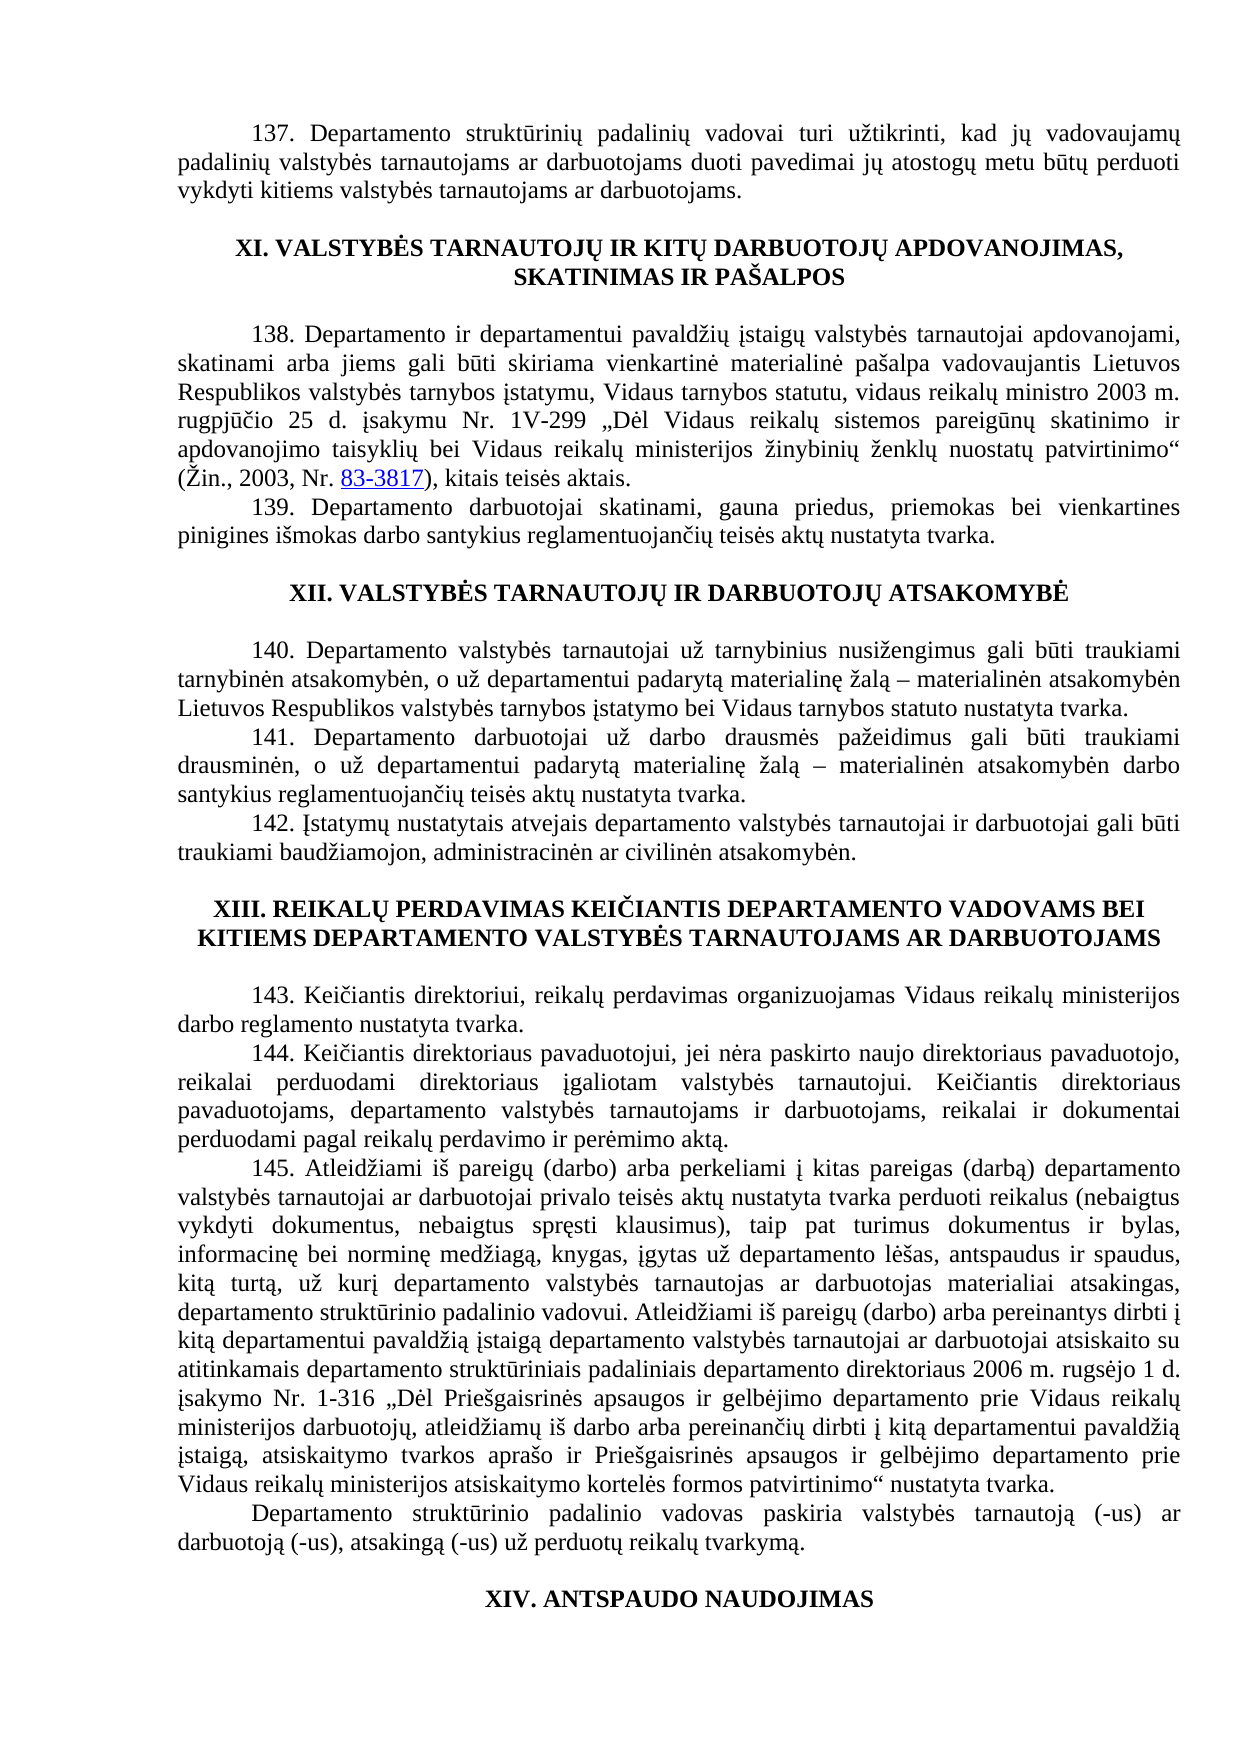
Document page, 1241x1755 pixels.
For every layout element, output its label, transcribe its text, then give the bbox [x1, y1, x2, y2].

text 137. Departamento struktūrinių padalinių vadovai turi užtikrinti, kad jų vadovaujamų padalinių valstybės tarnautojams ar darbuotojams duoti pavedimai jų atostogų metu būtų perduoti vykdyti kitiems valstybės tarnautojams ar darbuotojams. [177, 118, 1181, 204]
text 138. Departamento ir departamentui pavaldžių įstaigų valstybės tarnautojai apdovanojami, skatinami arba jiems gali būti skiriama vienkartinė materialinė pašalpa vadovaujantis Lietuvos Respublikos valstybės tarnybos įstatymu, Vidaus tarnybos statutu, vidaus reikalų ministro 2003 m. rugpjūčio 25 d. įsakymu Nr. 1V-299 „Dėl Vidaus reikalų sistemos pareigūnų skatinimo ir apdovanojimo taisyklių bei Vidaus reikalų ministerijos žinybinių ženklų nuostatų patvirtinimo“ (Žin., 2003, Nr. 83-3817), kitais teisės aktais. [177, 319, 1181, 492]
text 141. Departamento darbuotojai už darbo drausmės pažeidimus gali būti traukiami drausminėn, o už departamentui padarytą materialinę žalą – materialinėn atsakomybėn darbo santykius reglamentuojančių teisės aktų nustatyta tvarka. [177, 722, 1181, 808]
text XI. valstybės TARNAUTOJŲ ir kitų darbuotojų apdovanojimas, SKATINIMAS IR PAŠALPOS [177, 233, 1181, 291]
text XIII. REIKALŲ PERDAVIMAS KEIČIANTIS DEPARTAMENTO VADOVAMS BEI KITIEMS DEPARTAMENTO VALSTYBĖS TARNAUTOJAMS AR DARBUOTOJAMS [177, 894, 1181, 952]
text 145. Atleidžiami iš pareigų (darbo) arba perkeliami į kitas pareigas (darbą) departamento valstybės tarnautojai ar darbuotojai privalo teisės aktų nustatyta tvarka perduoti reikalus (nebaigtus vykdyti dokumentus, nebaigtus spręsti klausimus), taip pat turimus dokumentus ir bylas, informacinę bei norminę medžiagą, knygas, įgytas už departamento lėšas, antspaudus ir spaudus, kitą turtą, už kurį departamento valstybės tarnautojas ar darbuotojas materialiai atsakingas, departamento struktūrinio padalinio vadovui. Atleidžiami iš pareigų (darbo) arba pereinantys dirbti į kitą departamentui pavaldžią įstaigą departamento valstybės tarnautojai ar darbuotojai atsiskaito su atitinkamais departamento struktūriniais padaliniais departamento direktoriaus 2006 m. rugsėjo 1 d. įsakymo Nr. 1-316 „Dėl Priešgaisrinės apsaugos ir gelbėjimo departamento prie Vidaus reikalų ministerijos darbuotojų, atleidžiamų iš darbo arba pereinančių dirbti į kitą departamentui pavaldžią įstaigą, atsiskaitymo tvarkos aprašo ir Priešgaisrinės apsaugos ir gelbėjimo departamento prie Vidaus reikalų ministerijos atsiskaitymo kortelės formos patvirtinimo“ nustatyta tvarka. [177, 1153, 1181, 1498]
text 140. Departamento valstybės tarnautojai už tarnybinius nusižengimus gali būti traukiami tarnybinėn atsakomybėn, o už departamentui padarytą materialinę žalą – materialinėn atsakomybėn Lietuvos Respublikos valstybės tarnybos įstatymo bei Vidaus tarnybos statuto nustatyta tvarka. [177, 636, 1181, 722]
text 144. Keičiantis direktoriaus pavaduotojui, jei nėra paskirto naujo direktoriaus pavaduotojo, reikalai perduodami direktoriaus įgaliotam valstybės tarnautojui. Keičiantis direktoriaus pavaduotojams, departamento valstybės tarnautojams ir darbuotojams, reikalai ir dokumentai perduodami pagal reikalų perdavimo ir perėmimo aktą. [177, 1038, 1181, 1153]
text 142. Įstatymų nustatytais atvejais departamento valstybės tarnautojai ir darbuotojai gali būti traukiami baudžiamojon, administracinėn ar civilinėn atsakomybėn. [177, 808, 1181, 866]
text 139. Departamento darbuotojai skatinami, gauna priedus, priemokas bei vienkartines pinigines išmokas darbo santykius reglamentuojančių teisės aktų nustatyta tvarka. [177, 492, 1181, 549]
text XIV. ANTSPAUDO NAUDOJIMAS [177, 1584, 1181, 1613]
text Departamento struktūrinio padalinio vadovas paskiria valstybės tarnautoją (-us) ar darbuotoją (-us), atsakingą (-us) už perduotų reikalų tvarkymą. [177, 1498, 1181, 1556]
text XII. valstybės tarnautojų ir darbuotojų atsakomybė [177, 578, 1181, 607]
text 143. Keičiantis direktoriui, reikalų perdavimas organizuojamas Vidaus reikalų ministerijos darbo reglamento nustatyta tvarka. [177, 981, 1181, 1038]
